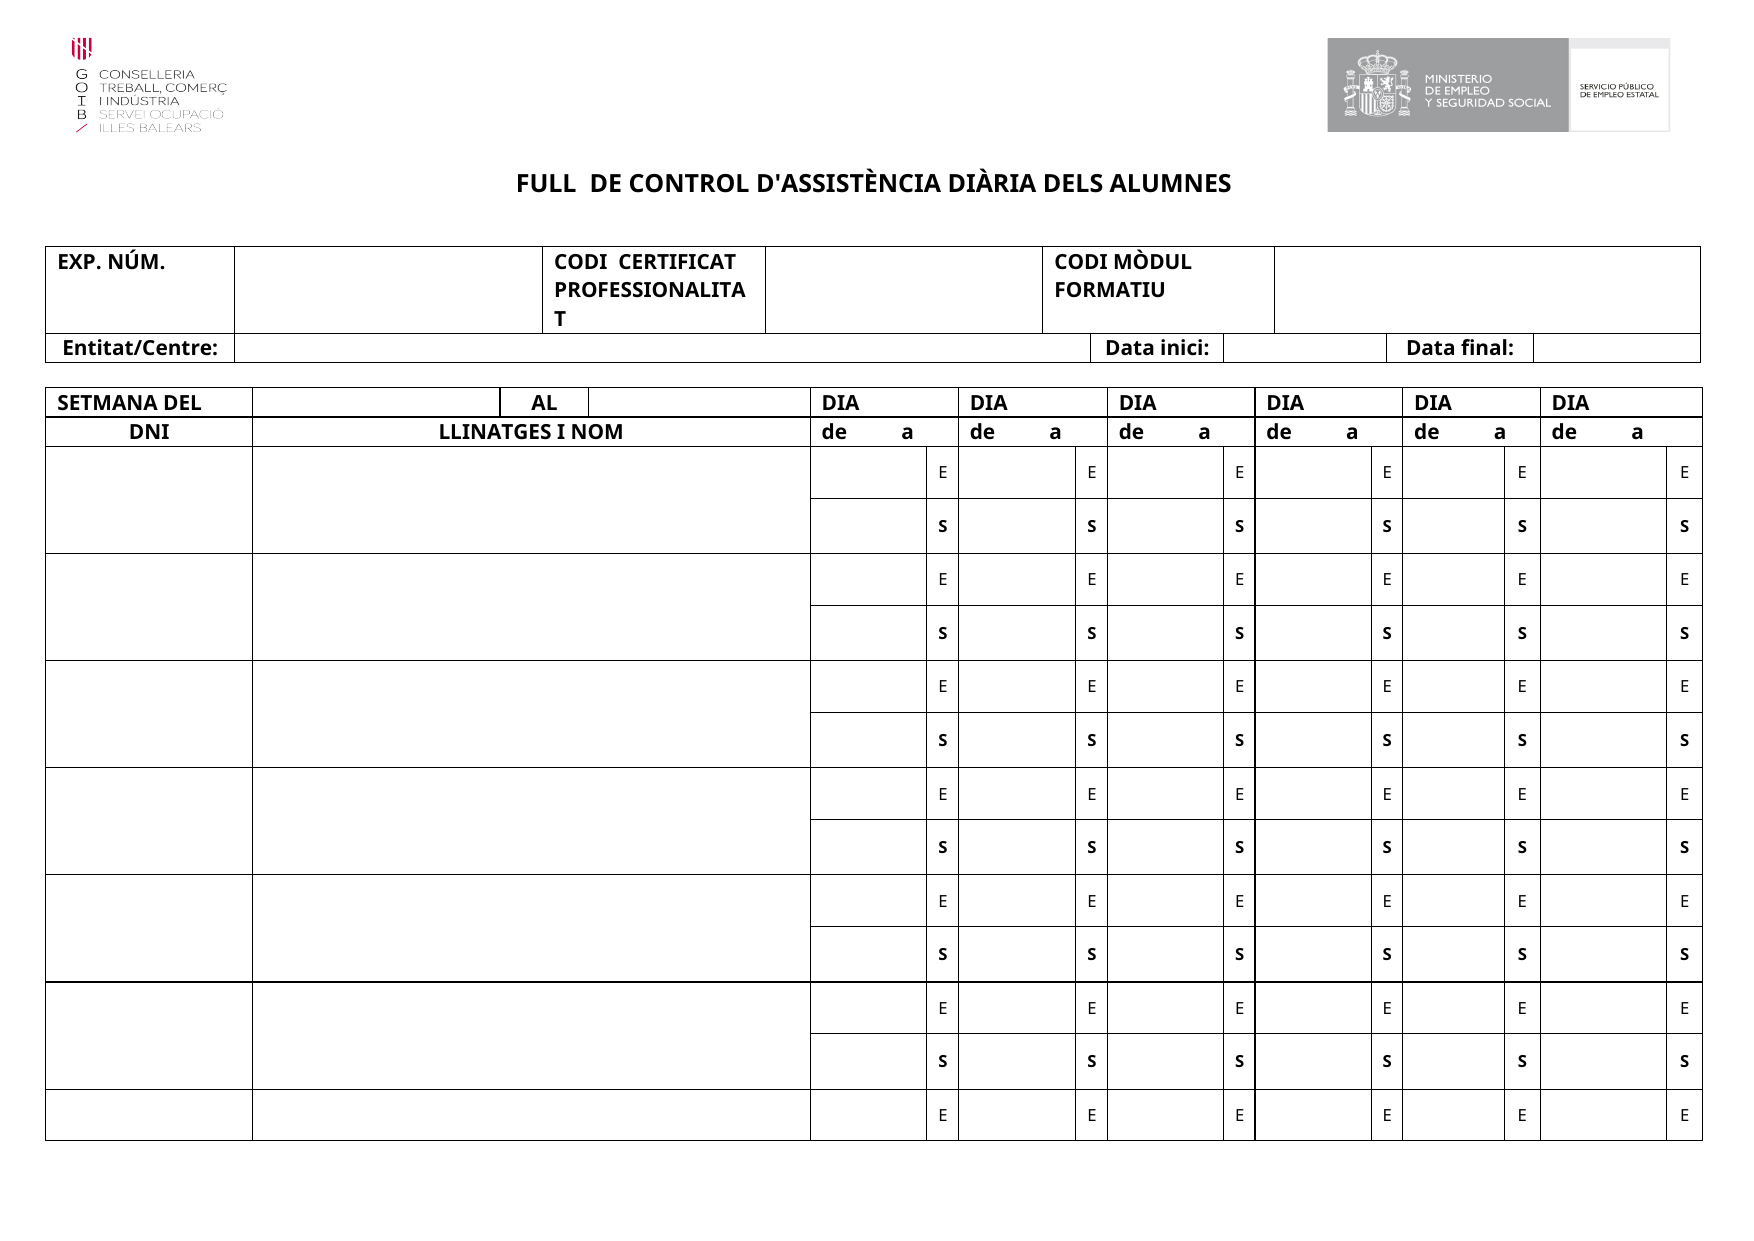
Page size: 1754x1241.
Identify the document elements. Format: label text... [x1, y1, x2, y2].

table_cell [1256, 554, 1371, 604]
table_cell [46, 768, 252, 874]
table_cell [811, 875, 926, 926]
table_cell [811, 927, 926, 981]
table_cell [1108, 768, 1223, 819]
table_cell [1541, 768, 1666, 819]
table_cell [959, 983, 1075, 1033]
table_cell [959, 713, 1075, 767]
table_cell LLINATGES I NOM [253, 418, 810, 446]
table_header DIA [1403, 388, 1540, 416]
table_cell [1108, 983, 1223, 1033]
table_cell [253, 554, 810, 660]
table_cell Data final: [1387, 334, 1533, 362]
table_cell [959, 661, 1075, 712]
table_cell E [927, 447, 958, 497]
table_cell [1403, 875, 1504, 926]
table_cell [1256, 447, 1371, 497]
table_cell [1541, 554, 1666, 604]
table_cell [46, 661, 252, 767]
table_header DIA [959, 388, 1107, 416]
table_cell S [1667, 1034, 1702, 1088]
table_cell [959, 820, 1075, 874]
table_cell [1541, 1090, 1666, 1140]
table_cell S [1076, 499, 1107, 553]
table_header DIA [1108, 388, 1254, 416]
table_cell [959, 1034, 1075, 1088]
table_cell [253, 875, 810, 981]
table_cell [1108, 875, 1223, 926]
table_header [253, 388, 499, 416]
table_cell S [1505, 1034, 1540, 1088]
table_cell [811, 1034, 926, 1088]
table_cell [1403, 820, 1504, 874]
table_cell [959, 875, 1075, 926]
table_cell E [1224, 1090, 1254, 1140]
table_cell [1256, 499, 1371, 553]
table_cell S [1372, 713, 1402, 767]
table_cell [811, 983, 926, 1033]
table_cell [1256, 1090, 1371, 1140]
table_cell S [1505, 713, 1540, 767]
table_cell E [1076, 983, 1107, 1033]
table_cell [1403, 554, 1504, 604]
table_cell [1541, 499, 1666, 553]
table_cell S [927, 713, 958, 767]
table_cell [959, 447, 1075, 497]
table_cell [1534, 334, 1700, 362]
table_cell [1403, 983, 1504, 1033]
table_cell E [927, 1090, 958, 1140]
table_cell E [1372, 768, 1402, 819]
table_cell S [927, 927, 958, 981]
table_cell S [1505, 499, 1540, 553]
table_cell [1403, 1034, 1504, 1088]
table_cell S [1372, 1034, 1402, 1088]
table_cell [46, 983, 252, 1088]
table_cell E [1224, 661, 1254, 712]
table_cell [1108, 927, 1223, 981]
table_header CODI CERTIFICAT PROFESSIONALITAT [543, 247, 765, 332]
table_cell [1256, 606, 1371, 660]
table_cell [1108, 447, 1223, 497]
table_cell S [1667, 713, 1702, 767]
table_cell S [1224, 820, 1254, 874]
table_header CODI MÒDUL FORMATIU [1043, 247, 1274, 332]
table_cell E [1667, 447, 1702, 497]
table_cell E [1505, 661, 1540, 712]
picture [1327, 38, 1671, 132]
table_cell E [927, 661, 958, 712]
table_cell [1403, 606, 1504, 660]
table_header SETMANA DEL [46, 388, 252, 416]
table_cell de a [1108, 418, 1254, 446]
table_cell S [1372, 927, 1402, 981]
table_cell de a [959, 418, 1107, 446]
table_cell S [1667, 606, 1702, 660]
table_cell E [1372, 983, 1402, 1033]
table_cell [46, 875, 252, 981]
table_header [766, 247, 1042, 332]
table_cell S [1372, 606, 1402, 660]
table_cell E [1667, 554, 1702, 604]
table_cell [1403, 447, 1504, 497]
table_cell [1108, 1090, 1223, 1140]
table_cell E [1224, 768, 1254, 819]
table_cell [811, 820, 926, 874]
table_cell [1256, 768, 1371, 819]
table_header AL [501, 388, 588, 416]
table_cell E [1667, 1090, 1702, 1140]
table_header [1275, 247, 1700, 332]
table_cell S [1224, 1034, 1254, 1088]
table_cell [1403, 499, 1504, 553]
table_cell S [1076, 927, 1107, 981]
table_cell S [1505, 927, 1540, 981]
table_cell [1108, 661, 1223, 712]
table_cell de a [1403, 418, 1540, 446]
table_cell [1541, 661, 1666, 712]
table_cell E [1505, 554, 1540, 604]
table_cell S [927, 606, 958, 660]
table_cell de a [1256, 418, 1402, 446]
table_cell S [1372, 499, 1402, 553]
table_cell de a [811, 418, 958, 446]
table_cell S [1224, 713, 1254, 767]
table_cell [811, 499, 926, 553]
table_cell [46, 1090, 252, 1140]
table_cell E [1224, 554, 1254, 604]
table_cell S [1505, 606, 1540, 660]
table_cell Data inici: [1091, 334, 1223, 362]
table_cell S [927, 820, 958, 874]
table_cell [811, 768, 926, 819]
table_cell E [1667, 983, 1702, 1033]
table_cell E [1372, 1090, 1402, 1140]
table_cell E [1505, 875, 1540, 926]
text FULL DE CONTROL D'ASSISTÈNCIA DIÀRIA DELS ALUMNES [59, 165, 1695, 199]
table_cell [1541, 820, 1666, 874]
table_cell S [1076, 606, 1107, 660]
table_cell [1403, 1090, 1504, 1140]
table_cell [1256, 661, 1371, 712]
table_cell E [1667, 661, 1702, 712]
table_cell [811, 447, 926, 497]
table_cell S [1076, 1034, 1107, 1088]
table_cell S [1667, 820, 1702, 874]
table_cell E [1224, 875, 1254, 926]
table_cell [1224, 334, 1386, 362]
table_cell E [1076, 447, 1107, 497]
table_cell de a [1541, 418, 1702, 446]
table_cell [46, 447, 252, 553]
table_cell [1403, 713, 1504, 767]
table_header [235, 247, 542, 332]
table_cell [959, 554, 1075, 604]
table_cell [46, 554, 252, 660]
table_cell E [1505, 983, 1540, 1033]
table_cell [1403, 927, 1504, 981]
table_header EXP. NÚM. [46, 247, 234, 332]
table_cell [253, 661, 810, 767]
table_cell E [1505, 447, 1540, 497]
table_cell Entitat/Centre: [46, 334, 234, 362]
table_cell S [1224, 606, 1254, 660]
table_cell E [927, 983, 958, 1033]
table_cell [959, 606, 1075, 660]
table_cell S [1372, 820, 1402, 874]
table_cell S [1224, 499, 1254, 553]
table_cell E [1505, 1090, 1540, 1140]
table_cell E [1667, 875, 1702, 926]
table_cell E [1076, 554, 1107, 604]
table_cell [1108, 1034, 1223, 1088]
table_cell [1541, 1034, 1666, 1088]
table_cell [811, 554, 926, 604]
table_cell E [1505, 768, 1540, 819]
table_cell [1256, 820, 1371, 874]
table_cell [1108, 820, 1223, 874]
table_cell [1108, 554, 1223, 604]
table_cell [811, 1090, 926, 1140]
table_cell [811, 713, 926, 767]
table_cell S [1076, 820, 1107, 874]
table_cell [1256, 1034, 1371, 1088]
table_cell [253, 983, 810, 1088]
table_cell [253, 768, 810, 874]
table_cell E [927, 875, 958, 926]
table_cell S [1505, 820, 1540, 874]
table_cell [1403, 768, 1504, 819]
table_cell [1108, 713, 1223, 767]
table_cell E [1372, 661, 1402, 712]
table_cell E [1224, 447, 1254, 497]
table_cell [1108, 606, 1223, 660]
table_header DIA [1256, 388, 1402, 416]
table_cell E [1372, 447, 1402, 497]
table_cell [959, 768, 1075, 819]
table_header DIA [1541, 388, 1702, 416]
table_cell [959, 927, 1075, 981]
table_cell [1256, 875, 1371, 926]
table_cell E [1224, 983, 1254, 1033]
table_header [589, 388, 810, 416]
table_header DIA [811, 388, 958, 416]
table_cell [1541, 927, 1666, 981]
table_cell DNI [46, 418, 252, 446]
table_cell [811, 661, 926, 712]
table_cell E [1372, 554, 1402, 604]
table_cell [1541, 606, 1666, 660]
table_cell S [1076, 713, 1107, 767]
table_cell [1541, 713, 1666, 767]
table_cell S [1224, 927, 1254, 981]
table_cell [959, 499, 1075, 553]
table_cell [1108, 499, 1223, 553]
table_cell [235, 334, 1090, 362]
table_cell S [1667, 927, 1702, 981]
table_cell E [1076, 661, 1107, 712]
table_cell [1541, 875, 1666, 926]
table_cell E [1076, 1090, 1107, 1140]
table_cell [1256, 983, 1371, 1033]
table_cell E [1076, 875, 1107, 926]
table_cell E [927, 554, 958, 604]
table_cell [959, 1090, 1075, 1140]
table_cell E [1372, 875, 1402, 926]
table_cell S [1667, 499, 1702, 553]
table_cell E [1667, 768, 1702, 819]
table_cell S [927, 1034, 958, 1088]
table_cell [1403, 661, 1504, 712]
table_cell [1541, 983, 1666, 1033]
table_cell [253, 1090, 810, 1140]
table_cell E [1076, 768, 1107, 819]
table_cell S [927, 499, 958, 553]
table_cell [811, 606, 926, 660]
table_cell [1256, 713, 1371, 767]
table_cell E [927, 768, 958, 819]
table_cell [1256, 927, 1371, 981]
table_cell [253, 447, 810, 553]
table_cell [1541, 447, 1666, 497]
